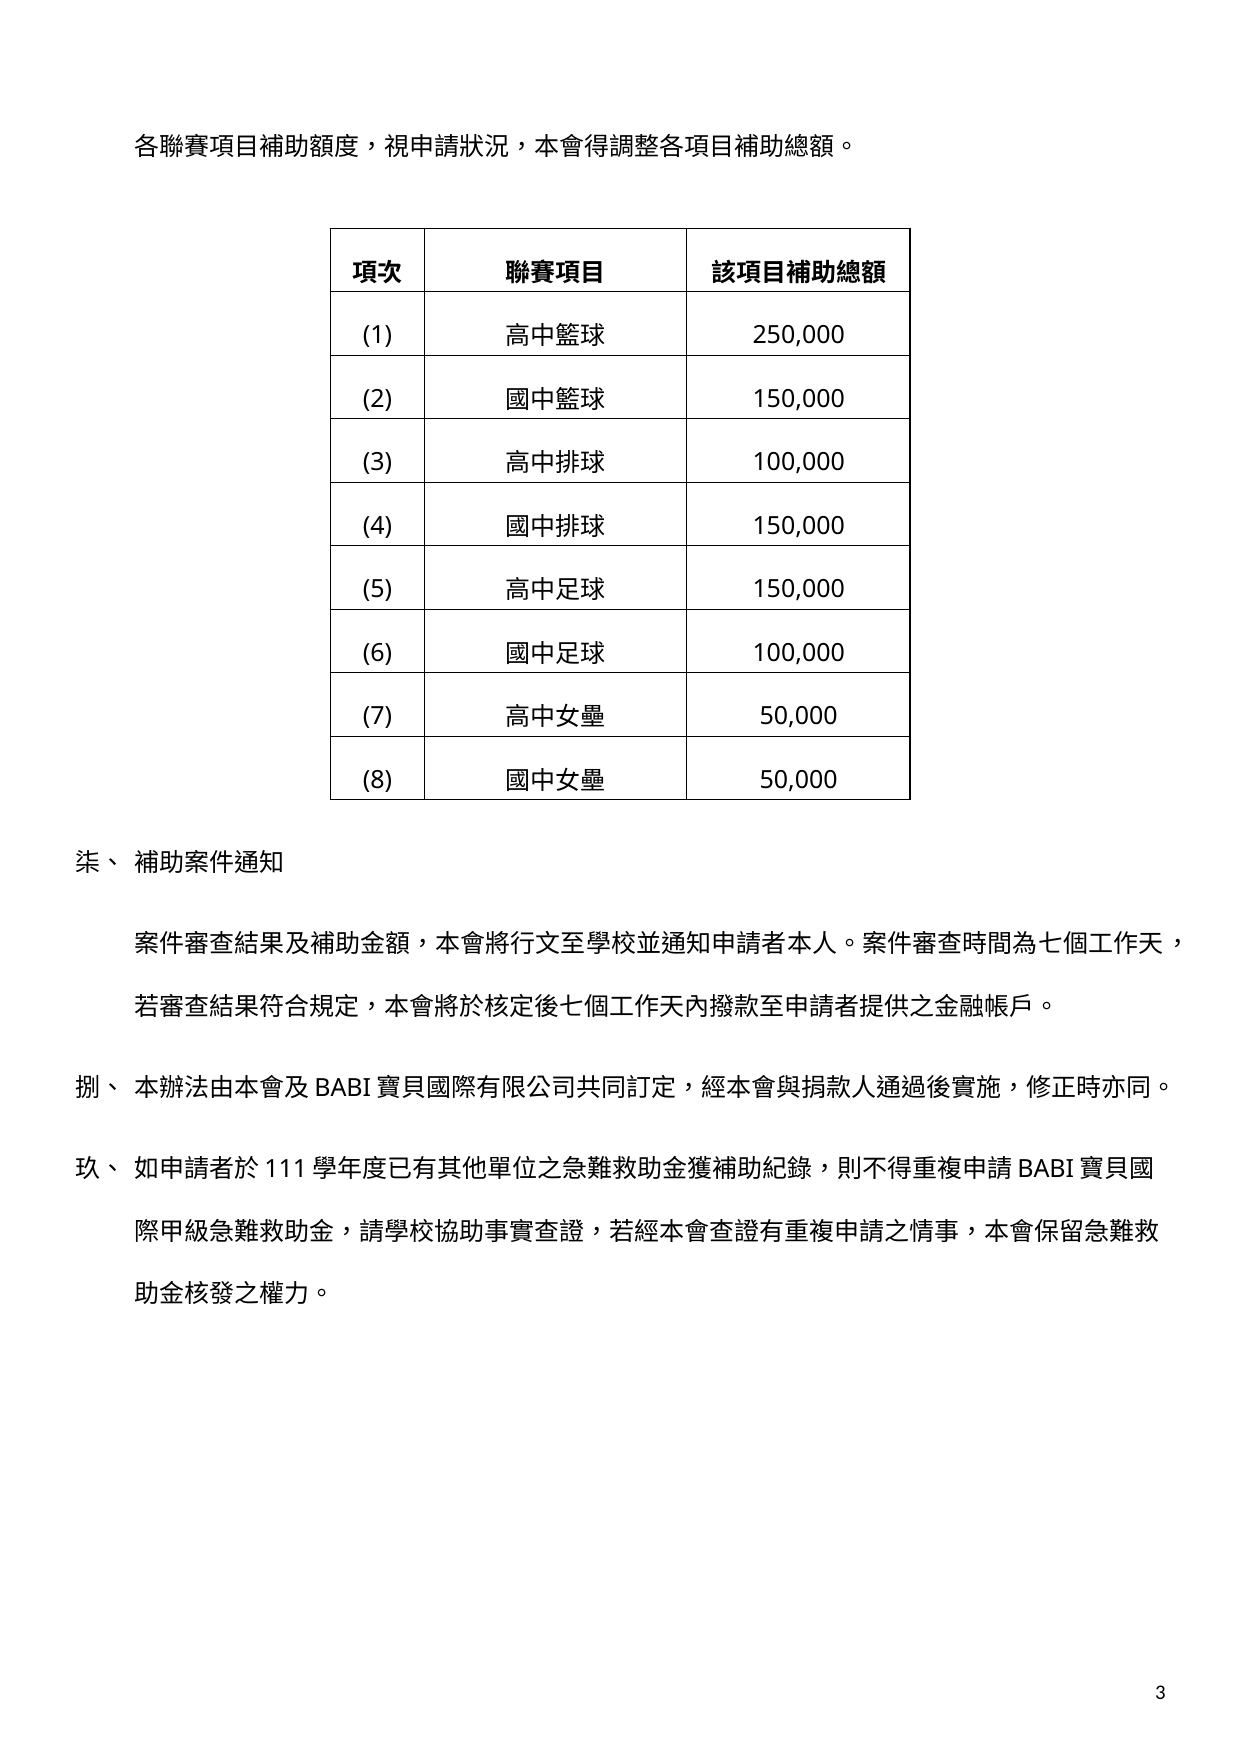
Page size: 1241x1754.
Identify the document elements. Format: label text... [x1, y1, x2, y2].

table_cell 國中排球 [425, 483, 686, 545]
table_cell 高中排球 [425, 419, 686, 482]
table_cell 150,000 [687, 546, 909, 609]
table_cell 國中女壘 [425, 737, 686, 799]
list 如申請者於111學年度已有其他單位之急難救助金獲補助紀錄，則不得重複申請BABI寶貝國際甲級急難救助金，請學校協助事實查證，若經本會查證有重複申請之情事，本會保留急難救助金核發之權力。 [75, 1125, 1165, 1313]
text 各聯賽項目補助額度，視申請狀況，本會得調整各項目補助總額。 [134, 102, 1165, 165]
table_cell 150,000 [687, 483, 909, 545]
table_cell (1) [331, 292, 424, 354]
table_cell 高中籃球 [425, 292, 686, 354]
table_cell 高中足球 [425, 546, 686, 609]
text 案件審查結果及補助金額，本會將行文至學校並通知申請者本人。案件審查時間為七個工作天，若審查結果符合規定，本會將於核定後七個工作天內撥款至申請者提供之金融帳戶。 [134, 900, 1165, 1025]
table_cell 250,000 [687, 292, 909, 354]
table_cell 國中籃球 [425, 356, 686, 418]
table_cell 100,000 [687, 610, 909, 672]
table_cell (4) [331, 483, 424, 545]
table_cell 國中足球 [425, 610, 686, 672]
table_cell 100,000 [687, 419, 909, 482]
table_cell 150,000 [687, 356, 909, 418]
list 補助案件通知 [75, 819, 1165, 882]
table_header 該項目補助總額 [687, 229, 909, 291]
table_cell (7) [331, 673, 424, 736]
table_cell 高中女壘 [425, 673, 686, 736]
table_header 聯賽項目 [425, 229, 686, 291]
list 本辦法由本會及BABI寶貝國際有限公司共同訂定，經本會與捐款人通過後實施，修正時亦同。 [75, 1044, 1165, 1107]
table_cell (5) [331, 546, 424, 609]
table_cell 50,000 [687, 673, 909, 736]
table_cell (8) [331, 737, 424, 799]
table_cell (6) [331, 610, 424, 672]
table_header 項次 [331, 229, 424, 291]
table_cell 50,000 [687, 737, 909, 799]
table_cell (3) [331, 419, 424, 482]
table_cell (2) [331, 356, 424, 418]
